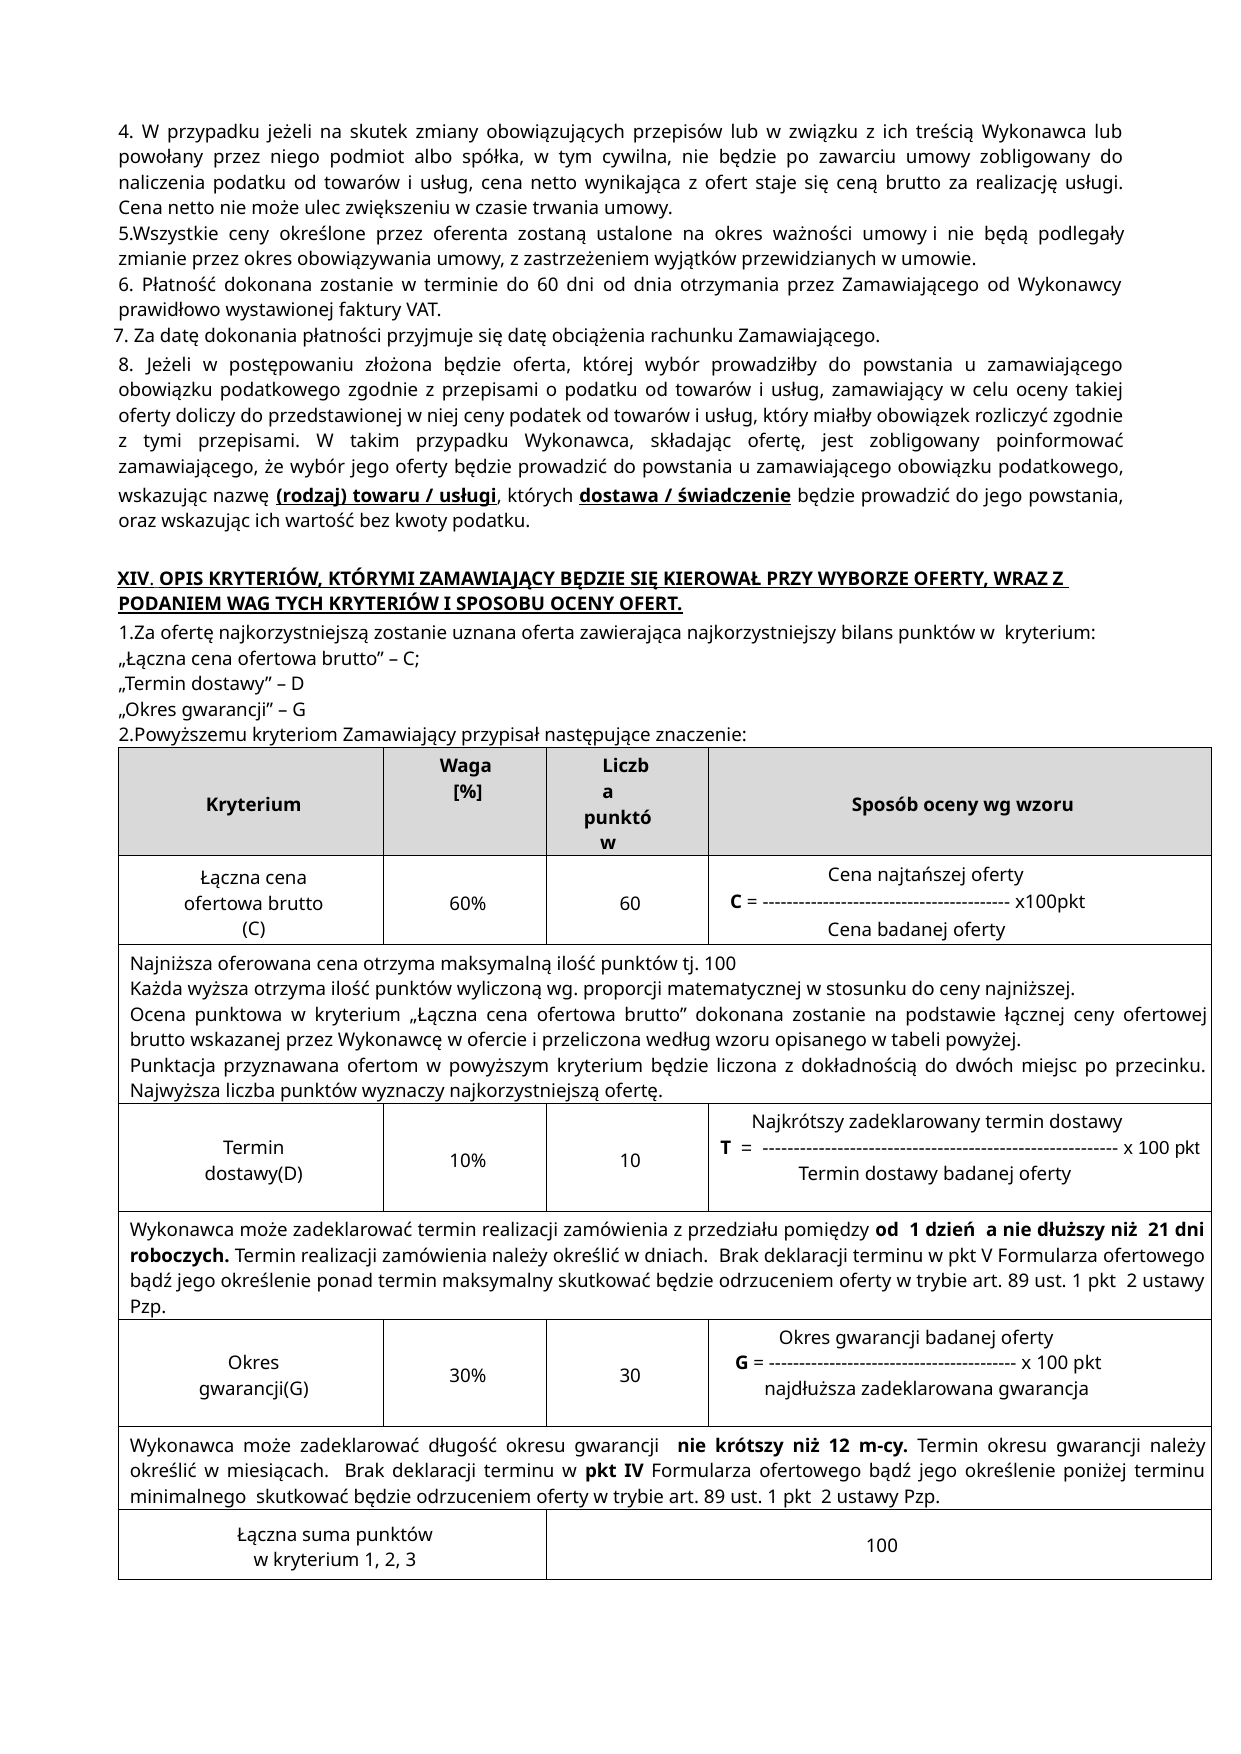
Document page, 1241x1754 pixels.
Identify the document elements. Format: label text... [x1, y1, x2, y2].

table_cell Łączna cena ofertowa brutto (C) [119, 856, 383, 944]
table_cell 30 [547, 1320, 708, 1426]
text 4. W przypadku jeżeli na skutek zmiany obowiązujących przepisów lub w związku z ich treścią Wykonawca lub powołany przez niego podmiot albo spółka, w tym cywilna, nie będzie po zawarciu umowy zobligowany do naliczenia podatku od towarów i usług, cena netto wynikająca z ofert staje się ceną brutto za realizację usługi. Cena netto nie może ulec zwiększeniu w czasie trwania umowy. [118, 118, 1124, 220]
table_header Kryterium [119, 748, 383, 855]
table_cell 60 [547, 856, 708, 944]
table_cell Wykonawca może zadeklarować długość okresu gwarancji nie krótszy niż 12 m-cy. Termin okresu gwarancji należy określić w miesiącach. Brak deklaracji terminu w pkt IV Formularza ofertowego bądź jego określenie poniżej terminu minimalnego skutkować będzie odrzuceniem oferty w trybie art. 89 ust. 1 pkt 2 ustawy Pzp. [119, 1427, 1211, 1508]
table_cell Najniższa oferowana cena otrzyma maksymalną ilość punktów tj. 100 Każda wyższa otrzyma ilość punktów wyliczoną wg. proporcji matematycznej w stosunku do ceny najniższej. Ocena punktowa w kryterium „Łączna cena ofertowa brutto” dokonana zostanie na podstawie łącznej ceny ofertowej brutto wskazanej przez Wykonawcę w ofercie i przeliczona według wzoru opisanego w tabeli powyżej. Punktacja przyznawana ofertom w powyższym kryterium będzie liczona z dokładnością do dwóch miejsc po przecinku. Najwyższa liczba punktów wyznaczy najkorzystniejszą ofertę. [119, 945, 1211, 1103]
text 6. Płatność dokonana zostanie w terminie do 60 dni od dnia otrzymania przez Zamawiającego od Wykonawcy prawidłowo wystawionej faktury VAT. [118, 271, 1122, 322]
table_cell Okres gwarancji(G) [119, 1320, 383, 1426]
text „Okres gwarancji” – G [118, 696, 1078, 721]
table_cell Wykonawca może zadeklarować termin realizacji zamówienia z przedziału pomiędzy od 1 dzień a nie dłuższy niż 21 dni roboczych. Termin realizacji zamówienia należy określić w dniach. Brak deklaracji terminu w pkt V Formularza ofertowego bądź jego określenie ponad termin maksymalny skutkować będzie odrzuceniem oferty w trybie art. 89 ust. 1 pkt 2 ustawy Pzp. [119, 1212, 1211, 1318]
text 7. Za datę dokonania płatności przyjmuje się datę obciążenia rachunku Zamawiającego. [103, 322, 1124, 348]
table_header Liczba punktów [547, 748, 708, 855]
text 1.Za ofertę najkorzystniejszą zostanie uznana oferta zawierająca najkorzystniejszy bilans punktów w kryterium: [118, 619, 1124, 645]
table_cell Okres gwarancji badanej oferty G = ----------------------------------------- x 100 pkt najdłuższa zadeklarowana gwarancja [709, 1320, 1211, 1426]
text XIV. Opis kryteriów, którymi zamawiający będzie się kierował przy wyborze oferty, wraz z podaniem wag tych kryteriów i sposobu oceny ofert. [117, 565, 1078, 616]
text „Termin dostawy” – D [118, 670, 1078, 696]
table_cell 30% [384, 1320, 546, 1426]
table_cell Najkrótszy zadeklarowany termin dostawy T = --------------------------------------------------------- x 100 pkt Termin dostawy badanej oferty [709, 1104, 1211, 1211]
text 2.Powyższemu kryteriom Zamawiający przypisał następujące znaczenie: [118, 721, 1078, 747]
table_cell 100 [547, 1510, 1211, 1579]
table_header Waga [%] [384, 748, 546, 855]
text 5.Wszystkie ceny określone przez oferenta zostaną ustalone na okres ważności umowy i nie będą podlegały zmianie przez okres obowiązywania umowy, z zastrzeżeniem wyjątków przewidzianych w umowie. [118, 220, 1124, 271]
table_cell Cena najtańszej oferty C = ----------------------------------------- x100pkt Cena badanej oferty [709, 856, 1211, 944]
table_header Sposób oceny wg wzoru [709, 748, 1211, 855]
table_cell 10% [384, 1104, 546, 1211]
table_cell Łączna suma punktów w kryterium 1, 2, 3 [119, 1510, 546, 1579]
text 8. Jeżeli w postępowaniu złożona będzie oferta, której wybór prowadziłby do powstania u zamawiającego obowiązku podatkowego zgodnie z przepisami o podatku od towarów i usług, zamawiający w celu oceny takiej oferty doliczy do przedstawionej w niej ceny podatek od towarów i usług, który miałby obowiązek rozliczyć zgodnie z tymi przepisami. W takim przypadku Wykonawca, składając ofertę, jest zobligowany poinformować zamawiającego, że wybór jego oferty będzie prowadzić do powstania u zamawiającego obowiązku podatkowego, wskazując nazwę (rodzaj) towaru / usługi, których dostawa / świadczenie będzie prowadzić do jego powstania, oraz wskazując ich wartość bez kwoty podatku. [118, 348, 1124, 533]
table_cell 60% [384, 856, 546, 944]
text „Łączna cena ofertowa brutto” – C; [118, 645, 1078, 670]
table_cell Termin dostawy(D) [119, 1104, 383, 1211]
table_cell 10 [547, 1104, 708, 1211]
